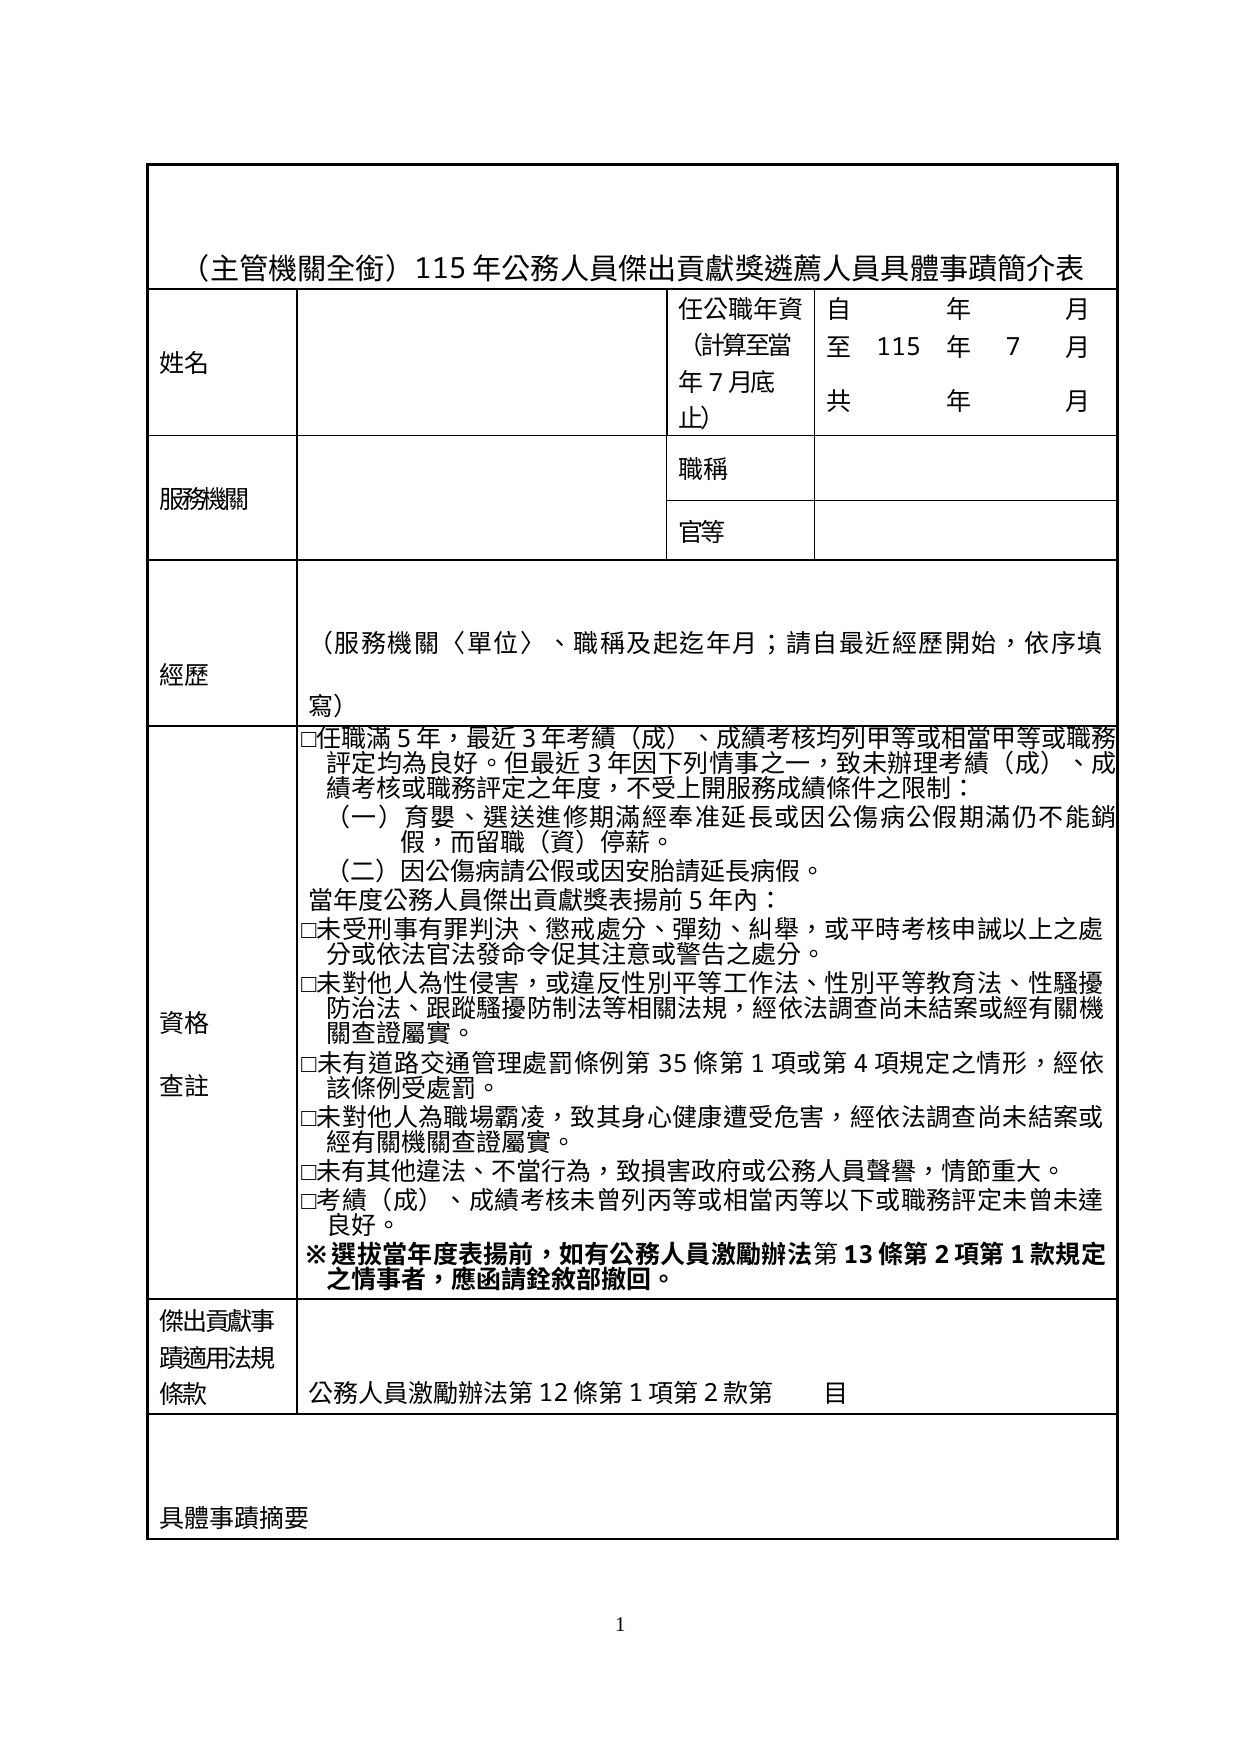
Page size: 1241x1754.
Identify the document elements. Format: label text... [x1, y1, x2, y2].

table_cell （服務機關〈單位〉、職稱及起迄年月；請自最近經歷開始，依序填寫） [298, 561, 1116, 725]
table_cell 年 [935, 326, 994, 363]
table_cell 具體事蹟摘要 [149, 1415, 1116, 1538]
table_cell 職稱 [667, 436, 814, 500]
table_cell 經歷 [149, 561, 296, 725]
table_cell [865, 290, 935, 326]
table_cell 年 [935, 290, 994, 326]
table_cell 115 [865, 326, 935, 363]
table_cell 7 [994, 326, 1053, 363]
table_cell 公務人員激勵辦法第12條第1項第2款第 目 [298, 1300, 1116, 1413]
table_cell [815, 436, 1116, 500]
table_cell 月 [1054, 326, 1116, 363]
table_cell 服務機關 [149, 436, 296, 559]
table_cell 月 [1054, 364, 1116, 434]
table_header （主管機關全銜）115年公務人員傑出貢獻獎遴薦人員具體事蹟簡介表 [149, 166, 1116, 288]
table_cell [815, 501, 1116, 559]
table_cell [298, 436, 666, 559]
table_cell 任公職年資（計算至當年7月底止） [668, 290, 814, 434]
table_cell 共 [815, 364, 864, 434]
table_cell 自 [815, 290, 864, 326]
table_cell [298, 290, 666, 434]
table_cell 資格 查註 [149, 727, 296, 1298]
table_cell [865, 364, 935, 434]
table_cell 官等 [667, 501, 814, 559]
table_cell □任職滿5年，最近3年考績（成）、成績考核均列甲等或相當甲等或職務評定均為良好。但最近3年因下列情事之一，致未辦理考績（成）、成績考核或職務評定之年度，不受上開服務成績條件之限制： （一）育嬰、選送進修期滿經奉准延長或因公傷病公假期滿仍不能銷假，而留職（資）停薪。 （二）因公傷病請公假或因安胎請延長病假。 當年度公務人員傑出貢獻獎表揚前5年內： □未受刑事有罪判決、懲戒處分、彈劾、糾舉，或平時考核申誡以上之處分或依法官法發命令促其注意或警告之處分。 □未對他人為性侵害，或違反性別平等工作法、性別平等教育法、性騷擾防治法、跟蹤騷擾防制法等相關法規，經依法調查尚未結案或經有關機關查證屬實。 □未有道路交通管理處罰條例第35條第1項或第4項規定之情形，經依該條例受處罰。 □未對他人為職場霸凌，致其身心健康遭受危害，經依法調查尚未結案或經有關機關查證屬實。 □未有其他違法、不當行為，致損害政府或公務人員聲譽，情節重大。 □考績（成）、成績考核未曾列丙等或相當丙等以下或職務評定未曾未達良好。 ※選拔當年度表揚前，如有公務人員激勵辦法第13條第2項第1款規定之情事者，應函請銓敘部撤回。 [298, 727, 1116, 1298]
table_cell 傑出貢獻事蹟適用法規條款 [149, 1300, 296, 1413]
table_cell 年 [935, 364, 994, 434]
table_cell 月 [1054, 290, 1116, 326]
table_cell 姓名 [149, 290, 296, 434]
table_cell [994, 364, 1053, 434]
table_cell [994, 290, 1053, 326]
table_cell 至 [815, 326, 864, 363]
